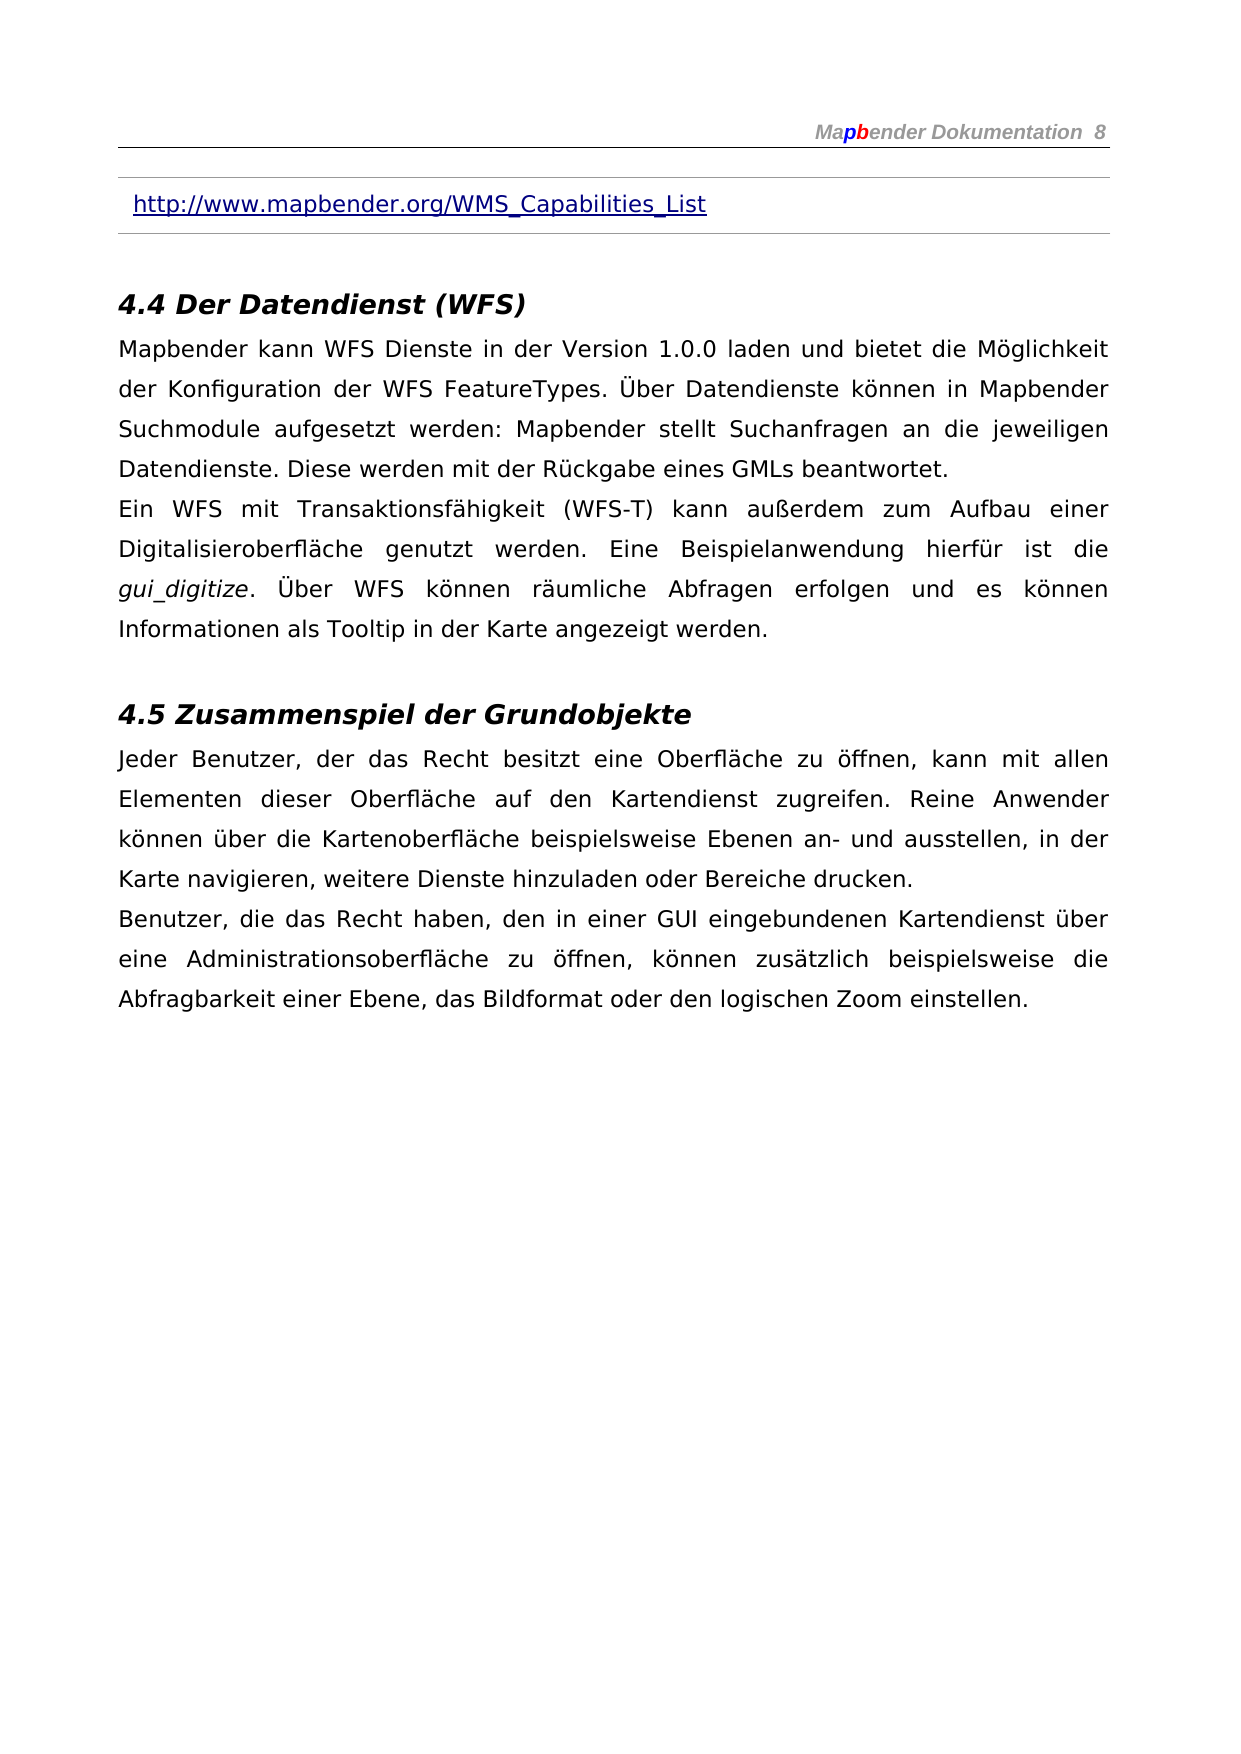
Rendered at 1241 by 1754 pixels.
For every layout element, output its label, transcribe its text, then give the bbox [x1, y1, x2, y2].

subtitle Zusammenspiel der Grundobjekte [118, 699, 1122, 730]
text Mapbender kann WFS Dienste in der Version 1.0.0 laden und bietet die Möglichkeit der Konfiguration der WFS FeatureTypes. Über Datendienste können in Mapbender Suchmodule aufgesetzt werden: Mapbender stellt Suchanfragen an die jeweiligen Datendienste. Diese werden mit der Rückgabe eines GMLs beantwortet. [118, 336, 1110, 483]
text Jeder Benutzer, der das Recht besitzt eine Oberfläche zu öffnen, kann mit allen Elementen dieser Oberfläche auf den Kartendienst zugreifen. Reine Anwender können über die Kartenoberfläche beispielsweise Ebenen an- und ausstellen, in der Karte navigieren, weitere Dienste hinzuladen oder Bereiche drucken. [118, 746, 1110, 893]
text Benutzer, die das Recht haben, den in einer GUI eingebundenen Kartendienst über eine Administrationsoberfläche zu öffnen, können zusätzlich beispielsweise die Abfragbarkeit einer Ebene, das Bildformat oder den logischen Zoom einstellen. [118, 906, 1110, 1013]
text Ein WFS mit Transaktionsfähigkeit (WFS-T) kann außerdem zum Aufbau einer Digitalisieroberfläche genutzt werden. Eine Beispielanwendung hierfür ist die gui_digitize. Über WFS können räumliche Abfragen erfolgen und es können Informationen als Tooltip in der Karte angezeigt werden. [118, 496, 1110, 643]
subtitle Der Datendienst (WFS) [118, 289, 1122, 320]
list http://www.mapbender.org/WMS_Capabilities_List [118, 178, 1110, 233]
